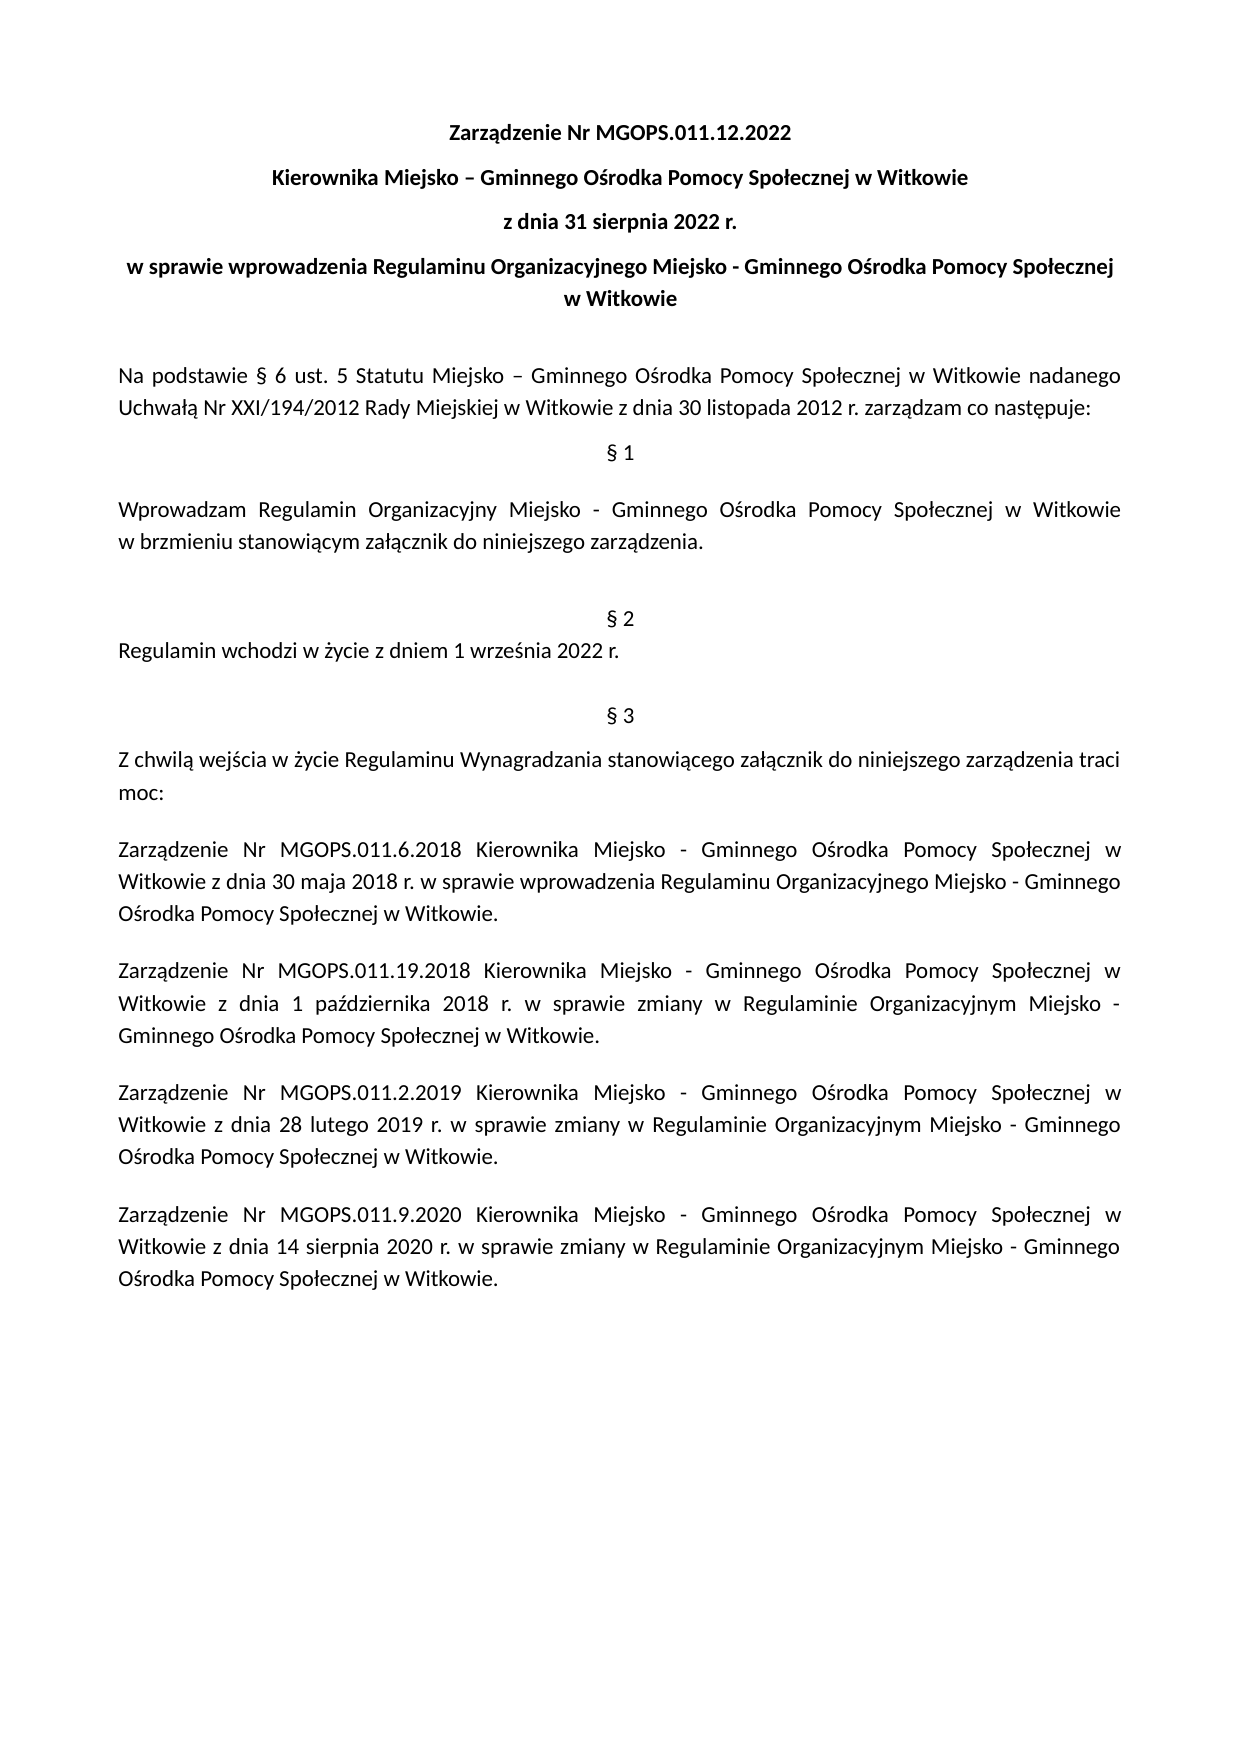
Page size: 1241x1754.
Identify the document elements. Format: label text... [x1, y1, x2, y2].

text Zarządzenie Nr MGOPS.011.2.2019 Kierownika Miejsko - Gminnego Ośrodka Pomocy Społecznej w Witkowie z dnia 28 lutego 2019 r. w sprawie zmiany w Regulaminie Organizacyjnym Miejsko - Gminnego Ośrodka Pomocy Społecznej w Witkowie. [118, 1078, 1123, 1171]
text Zarządzenie Nr MGOPS.011.9.2020 Kierownika Miejsko - Gminnego Ośrodka Pomocy Społecznej w Witkowie z dnia 14 sierpnia 2020 r. w sprawie zmiany w Regulaminie Organizacyjnym Miejsko - Gminnego Ośrodka Pomocy Społecznej w Witkowie. [118, 1200, 1123, 1292]
text Zarządzenie Nr MGOPS.011.19.2018 Kierownika Miejsko - Gminnego Ośrodka Pomocy Społecznej w Witkowie z dnia 1 października 2018 r. w sprawie zmiany w Regulaminie Organizacyjnym Miejsko - Gminnego Ośrodka Pomocy Społecznej w Witkowie. [118, 957, 1123, 1049]
text Kierownika Miejsko – Gminnego Ośrodka Pomocy Społecznej w Witkowie [118, 163, 1123, 191]
text § 3 [118, 701, 1123, 729]
text Regulamin wchodzi w życie z dniem 1 września 2022 r. [118, 637, 1123, 664]
text Zarządzenie Nr MGOPS.011.12.2022 [118, 118, 1123, 146]
text Wprowadzam Regulamin Organizacyjny Miejsko - Gminnego Ośrodka Pomocy Społecznej w Witkowie w brzmieniu stanowiącym załącznik do niniejszego zarządzenia. [118, 495, 1123, 556]
text z dnia 31 sierpnia 2022 r. [118, 207, 1123, 236]
text § 1 [118, 438, 1123, 466]
text Z chwilą wejścia w życie Regulaminu Wynagradzania stanowiącego załącznik do niniejszego zarządzenia traci moc: [118, 746, 1123, 806]
text Na podstawie § 6 ust. 5 Statutu Miejsko – Gminnego Ośrodka Pomocy Społecznej w Witkowie nadanego Uchwałą Nr XXI/194/2012 Rady Miejskiej w Witkowie z dnia 30 listopada 2012 r. zarządzam co następuje: [118, 361, 1123, 421]
text w sprawie wprowadzenia Regulaminu Organizacyjnego Miejsko - Gminnego Ośrodka Pomocy Społecznej w Witkowie [118, 252, 1123, 312]
text Zarządzenie Nr MGOPS.011.6.2018 Kierownika Miejsko - Gminnego Ośrodka Pomocy Społecznej w Witkowie z dnia 30 maja 2018 r. w sprawie wprowadzenia Regulaminu Organizacyjnego Miejsko - Gminnego Ośrodka Pomocy Społecznej w Witkowie. [118, 835, 1123, 927]
text § 2 [118, 604, 1123, 632]
